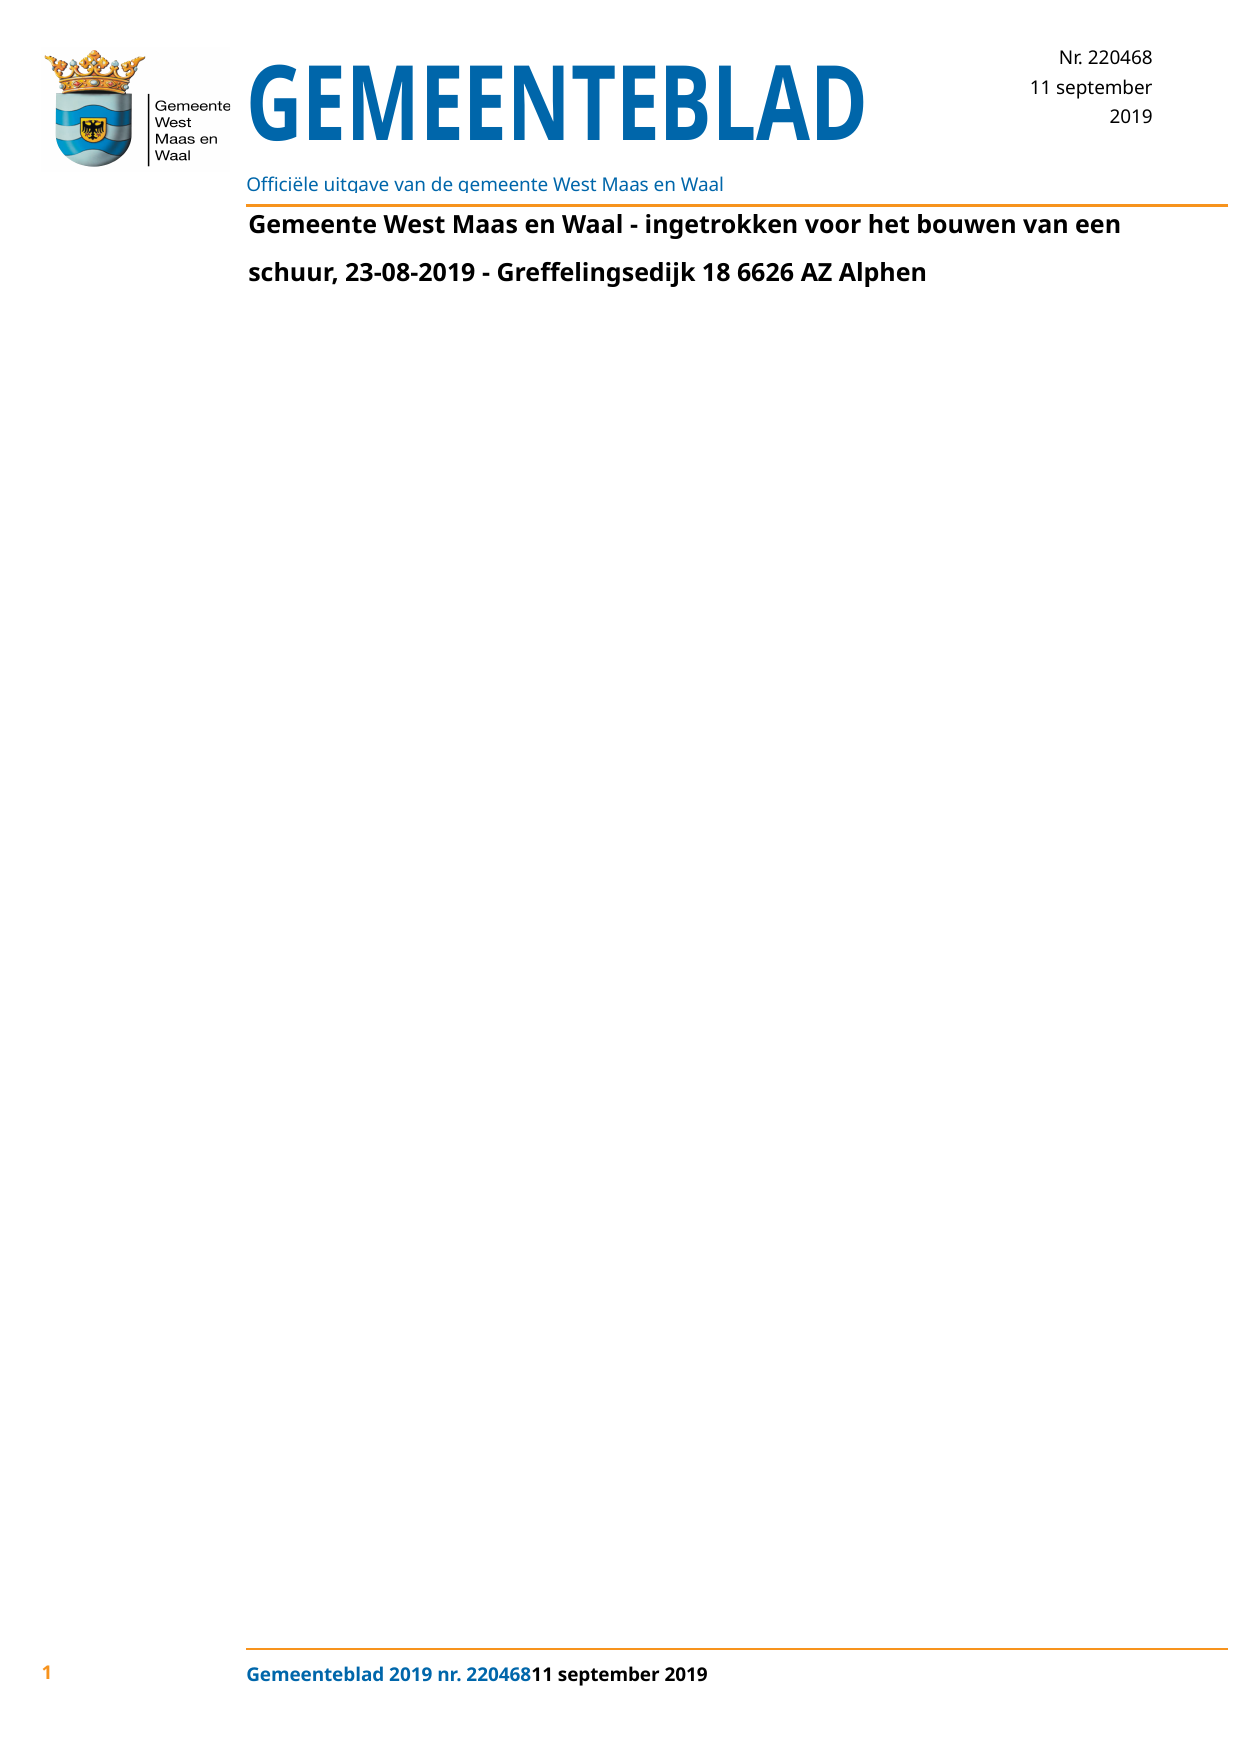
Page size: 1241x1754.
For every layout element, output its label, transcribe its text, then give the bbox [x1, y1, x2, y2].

text Gemeente West Maas en Waal - ingetrokken voor het bouwen van een schuur, 23-08-2019 - Greffelingsedijk 18 6626 AZ Alphen [248, 207, 1152, 288]
picture [41, 47, 231, 172]
